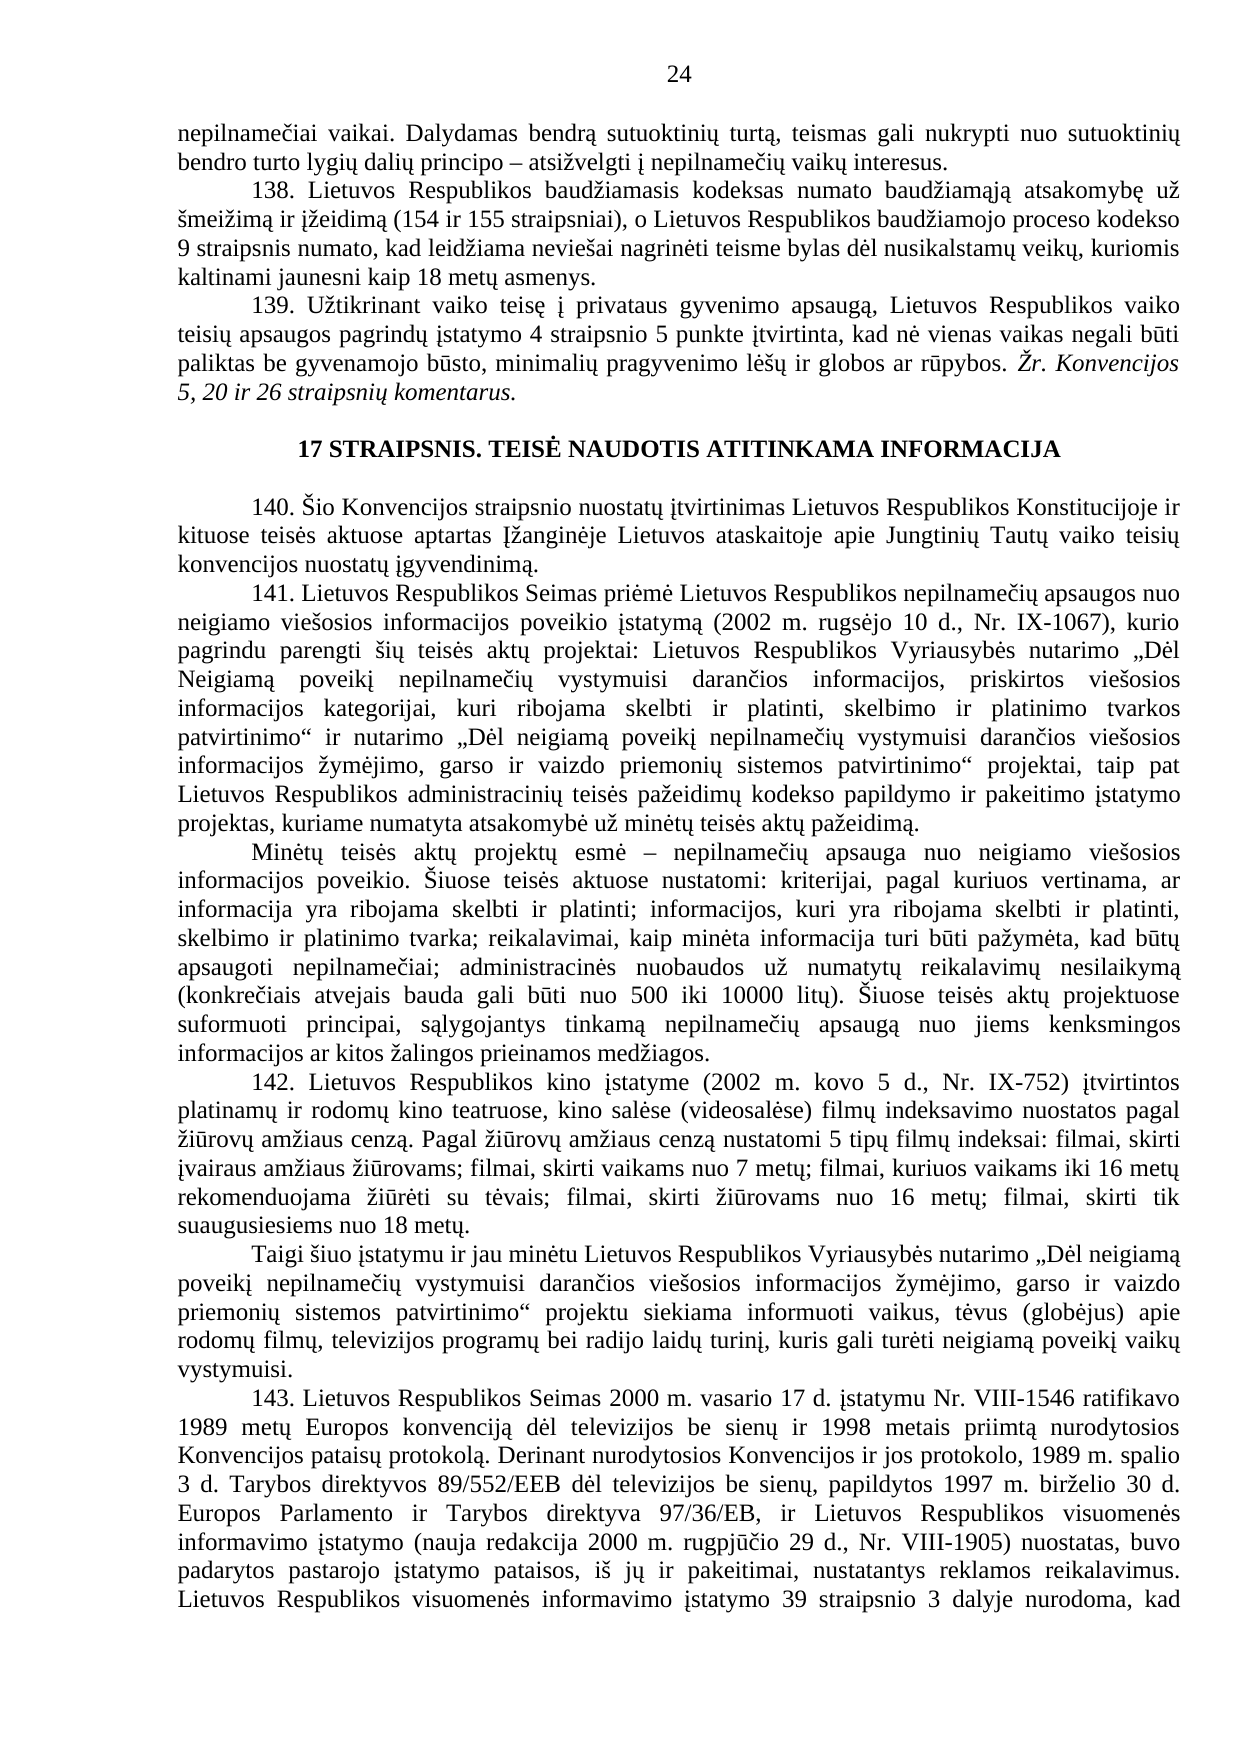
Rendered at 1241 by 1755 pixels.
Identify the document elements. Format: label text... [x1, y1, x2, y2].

text Taigi šiuo įstatymu ir jau minėtu Lietuvos Respublikos Vyriausybės nutarimo „Dėl neigiamą poveikį nepilnamečių vystymuisi darančios viešosios informacijos žymėjimo, garso ir vaizdo priemonių sistemos patvirtinimo“ projektu siekiama informuoti vaikus, tėvus (globėjus) apie rodomų filmų, televizijos programų bei radijo laidų turinį, kuris gali turėti neigiamą poveikį vaikų vystymuisi. [177, 1239, 1181, 1383]
text Minėtų teisės aktų projektų esmė – nepilnamečių apsauga nuo neigiamo viešosios informacijos poveikio. Šiuose teisės aktuose nustatomi: kriterijai, pagal kuriuos vertinama, ar informacija yra ribojama skelbti ir platinti; informacijos, kuri yra ribojama skelbti ir platinti, skelbimo ir platinimo tvarka; reikalavimai, kaip minėta informacija turi būti pažymėta, kad būtų apsaugoti nepilnamečiai; administracinės nuobaudos už numatytų reikalavimų nesilaikymą (konkrečiais atvejais bauda gali būti nuo 500 iki 10000 litų). Šiuose teisės aktų projektuose suformuoti principai, sąlygojantys tinkamą nepilnamečių apsaugą nuo jiems kenksmingos informacijos ar kitos žalingos prieinamos medžiagos. [177, 837, 1181, 1067]
text 141. Lietuvos Respublikos Seimas priėmė Lietuvos Respublikos nepilnamečių apsaugos nuo neigiamo viešosios informacijos poveikio įstatymą (2002 m. rugsėjo 10 d., Nr. IX-1067), kurio pagrindu parengti šių teisės aktų projektai: Lietuvos Respublikos Vyriausybės nutarimo „Dėl Neigiamą poveikį nepilnamečių vystymuisi darančios informacijos, priskirtos viešosios informacijos kategorijai, kuri ribojama skelbti ir platinti, skelbimo ir platinimo tvarkos patvirtinimo“ ir nutarimo „Dėl neigiamą poveikį nepilnamečių vystymuisi darančios viešosios informacijos žymėjimo, garso ir vaizdo priemonių sistemos patvirtinimo“ projektai, taip pat Lietuvos Respublikos administracinių teisės pažeidimų kodekso papildymo ir pakeitimo įstatymo projektas, kuriame numatyta atsakomybė už minėtų teisės aktų pažeidimą. [177, 578, 1181, 837]
text 138. Lietuvos Respublikos baudžiamasis kodeksas numato baudžiamąją atsakomybę už šmeižimą ir įžeidimą (154 ir 155 straipsniai), o Lietuvos Respublikos baudžiamojo proceso kodekso 9 straipsnis numato, kad leidžiama neviešai nagrinėti teisme bylas dėl nusikalstamų veikų, kuriomis kaltinami jaunesni kaip 18 metų asmenys. [177, 176, 1181, 291]
text 143. Lietuvos Respublikos Seimas 2000 m. vasario 17 d. įstatymu Nr. VIII-1546 ratifikavo 1989 metų Europos konvenciją dėl televizijos be sienų ir 1998 metais priimtą nurodytosios Konvencijos pataisų protokolą. Derinant nurodytosios Konvencijos ir jos protokolo, 1989 m. spalio 3 d. Tarybos direktyvos 89/552/EEB dėl televizijos be sienų, papildytos 1997 m. birželio 30 d. Europos Parlamento ir Tarybos direktyva 97/36/EB, ir Lietuvos Respublikos visuomenės informavimo įstatymo (nauja redakcija 2000 m. rugpjūčio 29 d., Nr. VIII-1905) nuostatas, buvo padarytos pastarojo įstatymo pataisos, iš jų ir pakeitimai, nustatantys reklamos reikalavimus. Lietuvos Respublikos visuomenės informavimo įstatymo 39 straipsnio 3 dalyje nurodoma, kad [177, 1383, 1181, 1613]
text nepilnamečiai vaikai. Dalydamas bendrą sutuoktinių turtą, teismas gali nukrypti nuo sutuoktinių bendro turto lygių dalių principo – atsižvelgti į nepilnamečių vaikų interesus. [177, 118, 1181, 176]
text 142. Lietuvos Respublikos kino įstatyme (2002 m. kovo 5 d., Nr. IX-752) įtvirtintos platinamų ir rodomų kino teatruose, kino salėse (videosalėse) filmų indeksavimo nuostatos pagal žiūrovų amžiaus cenzą. Pagal žiūrovų amžiaus cenzą nustatomi 5 tipų filmų indeksai: filmai, skirti įvairaus amžiaus žiūrovams; filmai, skirti vaikams nuo 7 metų; filmai, kuriuos vaikams iki 16 metų rekomenduojama žiūrėti su tėvais; filmai, skirti žiūrovams nuo 16 metų; filmai, skirti tik suaugusiesiems nuo 18 metų. [177, 1067, 1181, 1239]
text 17 straipsnis. teisė naudotis atitinkama informacija [177, 434, 1181, 463]
text 139. Užtikrinant vaiko teisę į privataus gyvenimo apsaugą, Lietuvos Respublikos vaiko teisių apsaugos pagrindų įstatymo 4 straipsnio 5 punkte įtvirtinta, kad nė vienas vaikas negali būti paliktas be gyvenamojo būsto, minimalių pragyvenimo lėšų ir globos ar rūpybos. Žr. Konvencijos 5, 20 ir 26 straipsnių komentarus. [177, 291, 1181, 406]
text 140. Šio Konvencijos straipsnio nuostatų įtvirtinimas Lietuvos Respublikos Konstitucijoje ir kituose teisės aktuose aptartas Įžanginėje Lietuvos ataskaitoje apie Jungtinių Tautų vaiko teisių konvencijos nuostatų įgyvendinimą. [177, 492, 1181, 578]
